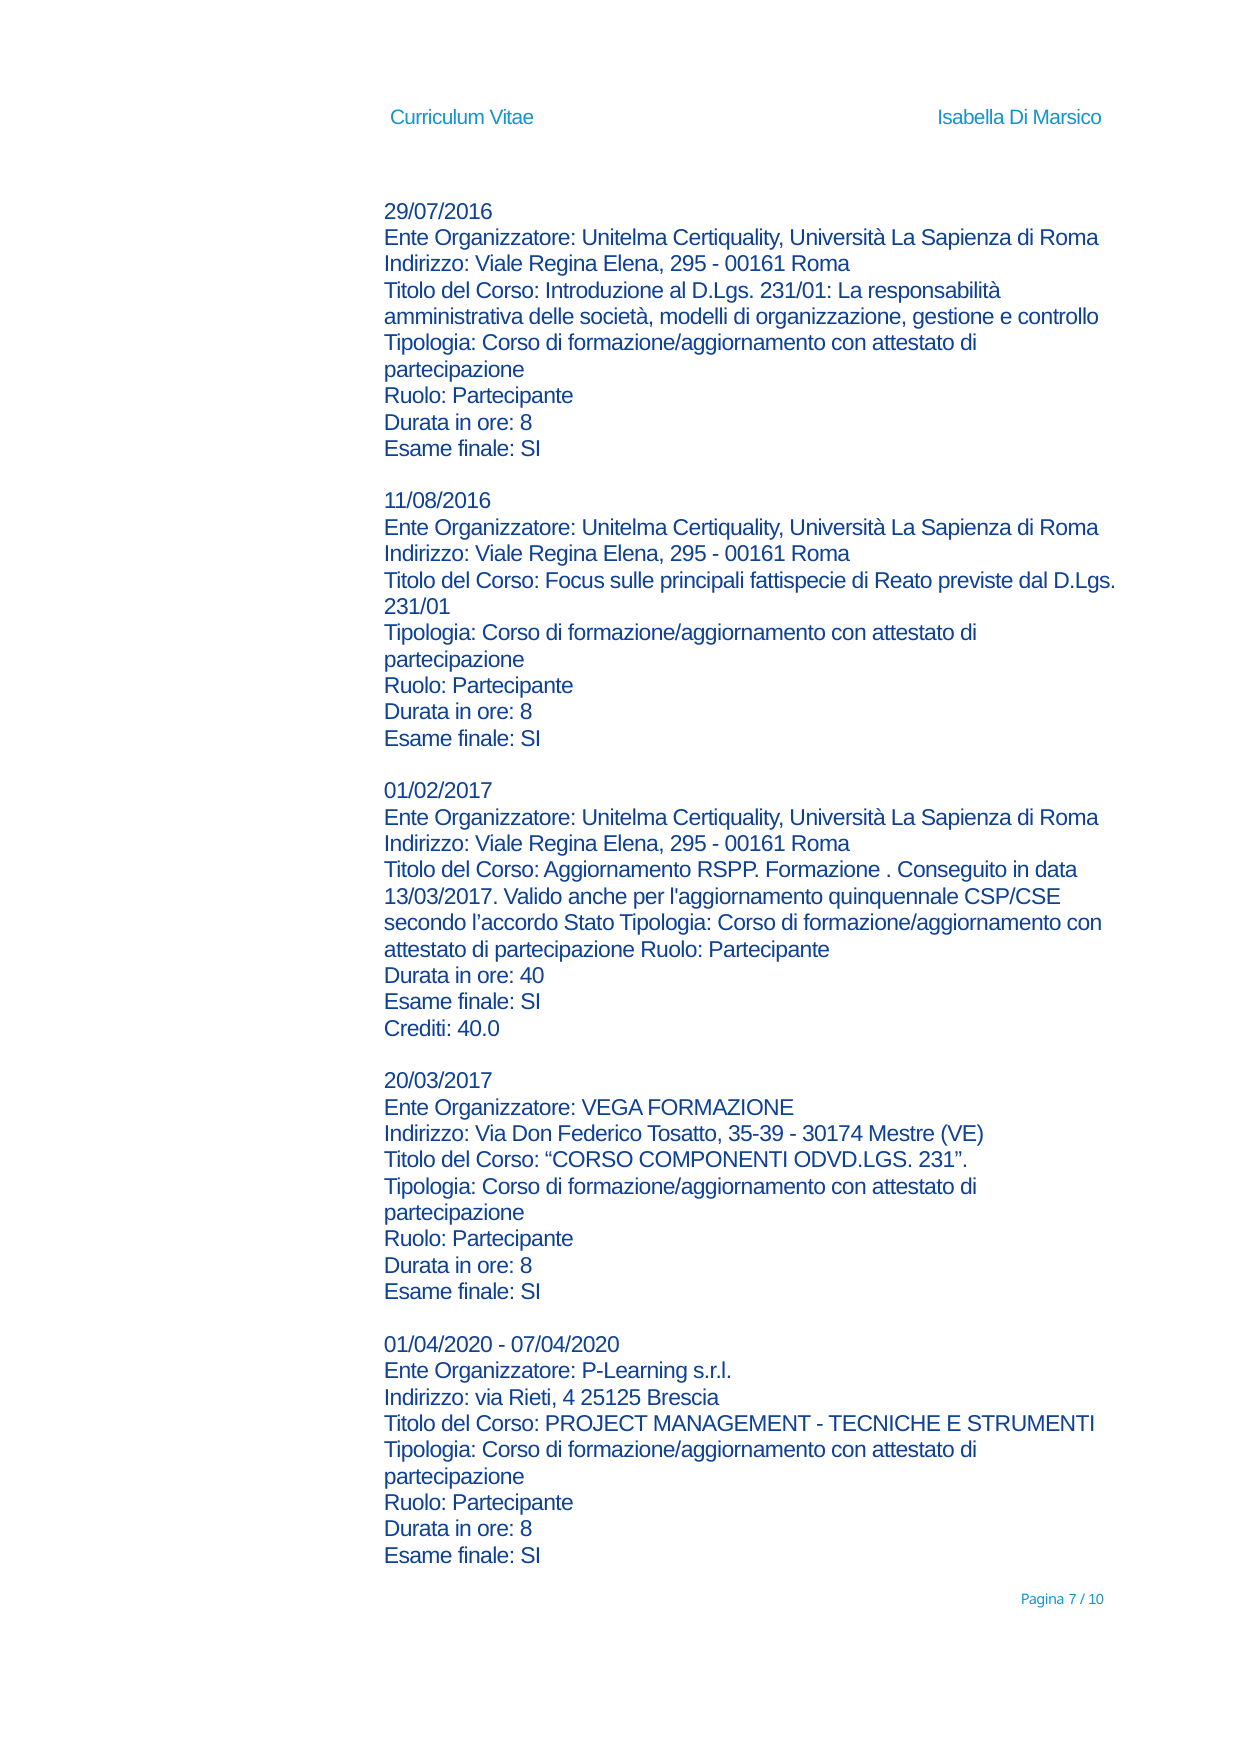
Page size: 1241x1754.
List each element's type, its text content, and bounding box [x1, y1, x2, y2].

table_header Periodo: 01/02/2012 - 15/02/2012 Ente Organizzatore: INAIL LAZIO - Via IV Novembre 144 - 00187 Roma (RM) Titolo del Corso: "L’INAIL LAZIO ADOTTA UN CANTIERE: LA NUVOLA DELLA SICUREZZA. SI IMPARA FACENDO” Materia di insegnamento: formazione in materia di sicurezza sul lavoro effettuata in occasione dello stage “L’INAIL LAZIO ADOTTA UN CANTIERE: LA NUVOLA DELLA FUKSAS" Ore di docenza: 80 Periodo: 01/04/2014 Ente Organizzatore: UNIVERSITA' DI TORVERGATA - FACOLTA' DI ARCHITETTURA - Via O. Raimondo, 18 - 00173 Roma Titolo del Corso: Modulo per il corso "Torniamo al cantiere" della docente Stefania Mornati. "L'esperienza della società Italiana per Condotte D’Acqua nella costruzione del Nuovo Centro Congressi (EUR). Esposizione delle tecnologie adottate ed organizzazione del cantiere" Materia di insegnamento: Gestione del cantiere, coordinamento lavori e sicurezza Ore di docenza: 2 Periodo: 18/12/2015-11/02/2016 Ente Organizzatore: Ordine degli Ingegneri della Provincia di Roma Titolo del Corso: “LAVORI IN CORDA Know – how e Sicurezza" Materia di insegnamento: Gestione del cantiere, i rapporti tra stazione appaltante ed Impresa Affidataria dei lavori, responsabilità ed adempimenti, coordinamento lavori e sicurezza Ore di docenza: 8 15/12/2007 - 19/12/2007 Ente Organizzatore: ATHENA ENTE ACCREDITATO REGIONE LAZIO E COMUNE DI ROMA Indirizzo: Via Volturno n°50 - Roma Titolo del Corso: CORSO DI FORMAZIONE PER RSPP - ABILITAZIONE PER TUTTI I CODICI ATECO Tipologia: Corso abilitante al ruolo di RSPP per tutti i codici Ateco. Ruolo: Partecipante Durata in ore: 24 Esame finale: SI 18/05/2011 Ente Organizzatore: NOVA CONSULTING Indirizzo: Presso sede della Società Condotte d'Acqua - via Salaria n°1039 - Roma Titolo del Corso: Attestato di frequenza corso di aggiornamento di 6 ore “‘FORMARE IL MANAGEMENT AZIENDALE AD UN SISTEMA DI GESTIONE PER LA SICUREZZA AZIENDALE EFFICACE” Sentenza Thyssenkrupp: Un caso di Studio. Tipologia: Corso di formazione/aggiornamento con attestato di partecipazione Ruolo: Partecipante Durata in ore: 6 Esame finale: Non previsto. 3/07/2011 - 13/11/2011 Ente Organizzatore: NOVA CONSULTING Indirizzo: Presso la sede aziendale di Società Italiana per Condotte d’Acqua SpA – via Salaria 1039 - Roma Titolo del Corso: corso di formazione Aziendale di Società Italiana per Condotte d’Acqua SpA sui “Sistemi di Gestione Integrata Salute, Sicurezza e Ambiente (SGSSA). Uno strumento efficace per la riduzione degli incidenti” Tipologia: Corso di formazione/aggiornamento con attestato di partecipazione Ruolo: Partecipante Durata in ore: 6 Esame finale: Non previsto. 31/01/2012 Ente Organizzatore: NOVA CONSULTING Indirizzo: Presso la sede di Condotte d'Acqua Spa - Roma Titolo del Corso: “Sistemi di Gestione Integrata Salute, Sicurezza e Ambiente (SGSSA). Uno strumento efficace per la riduzione degli incidenti”, “Adempimenti operativi di Sistema come strumento di prevenzione degli incidenti - Gestione Macchine” Tipologia: Corso di formazione/aggiornamento con attestato di partecipazione Ruolo: Partecipante Durata in ore: 16 Esame finale: Non previsto. 12/03/2012 - 18/03/2012 Ente Organizzatore: ALIS Srl Indirizzo: Piazza delle Cinque Scole n°37 - 00186 Roma Titolo del Corso: Corso di aggiornamento per Addetto e Responsabile del Servizio di Prevenzione e Protezione Tipologia: Corso di formazione/aggiornamento con attestato di partecipazione Ruolo: Docente Durata in ore: 9 Esame finale: SI 18/03/2012 Ente Organizzatore: INAIL LAZIO Indirizzo: Palazzo Valentini Roma — Sala della Pace Titolo del Corso: “LA NUVOLA DELLA SICUREZZA: L'INAIL LAZIO ADOTTA UN CANTIERE - SI IMPARA FACENDO” Tipologia: Congresso/convegno di aggiornamento attinente al profilo Ruolo: Relatore Durata in ore: 4 Esame finale: NO Esperienza iniziata il: 20/05/2012 Esperienza terminata il: 20/05/2012 Ente Organizzatore: FORUM PA per la Direzione Regionale Inail Lazio Indirizzo: Fiera di Roma Titolo del Corso: “La Nuvola della Sicurezza” Tipologia: Congresso/convegno di aggiornamento attinente al profilo Pagina 9 di 14 Ruolo: Relatore Durata in ore: 2 Esame finale: Non previsto 23/12/2012 Ente Organizzatore: CTP Roma e Provincia Indirizzo: Via Filippo Fiorentini 7, Roma Titolo del Corso: I COSTI DELLA SICUREZZA Tipologia: Corso di formazione/aggiornamento con attestato di partecipazione Ruolo: Partecipante Durata in ore: 4 Esame finale: NO Esperienza iniziata il: 10/10/2015 Esperienza terminata il: 10/10/2015 Ente Organizzatore: NOVA CONSULTING Indirizzo: Presso la sede della Società condotte d'Acqua - Via Salaria 1039 - Roma Titolo del Corso: Aggiornamento formativo relativo al D.Lgs. 231/01 ed al nostro Modello di Organizzazione , Gestione e Controllo. Effettato per Società italiana per condotte d'Acqua SpA Tipologia: Corso di formazione/aggiornamento con attestato di partecipazione Ruolo: Partecipante Durata in ore: 6 Esame finale: Non prevosto 29/07/2016 Ente Organizzatore: Unitelma Certiquality, Università La Sapienza di Roma Indirizzo: Viale Regina Elena, 295 - 00161 Roma Titolo del Corso: Introduzione al D.Lgs. 231/01: La responsabilità amministrativa delle società, modelli di organizzazione, gestione e controllo Tipologia: Corso di formazione/aggiornamento con attestato di partecipazione Ruolo: Partecipante Durata in ore: 8 Esame finale: SI 11/08/2016 Ente Organizzatore: Unitelma Certiquality, Università La Sapienza di Roma Indirizzo: Viale Regina Elena, 295 - 00161 Roma Titolo del Corso: Focus sulle principali fattispecie di Reato previste dal D.Lgs. 231/01 Tipologia: Corso di formazione/aggiornamento con attestato di partecipazione Ruolo: Partecipante Durata in ore: 8 Esame finale: SI 01/02/2017 Ente Organizzatore: Unitelma Certiquality, Università La Sapienza di Roma Indirizzo: Viale Regina Elena, 295 - 00161 Roma Titolo del Corso: Aggiornamento RSPP. Formazione . Conseguito in data 13/03/2017. Valido anche per l'aggiornamento quinquennale CSP/CSE secondo l’accordo Stato Tipologia: Corso di formazione/aggiornamento con attestato di partecipazione Ruolo: Partecipante Durata in ore: 40 Esame finale: SI Crediti: 40.0 20/03/2017 Ente Organizzatore: VEGA FORMAZIONE Indirizzo: Via Don Federico Tosatto, 35-39 - 30174 Mestre (VE) Titolo del Corso: “CORSO COMPONENTI ODVD.LGS. 231”. Tipologia: Corso di formazione/aggiornamento con attestato di partecipazione Ruolo: Partecipante Durata in ore: 8 Esame finale: SI 01/04/2020 - 07/04/2020 Ente Organizzatore: P-Learning s.r.l. Indirizzo: via Rieti, 4 25125 Brescia Titolo del Corso: PROJECT MANAGEMENT - TECNICHE E STRUMENTI Tipologia: Corso di formazione/aggiornamento con attestato di partecipazione Ruolo: Partecipante Durata in ore: 8 Esame finale: SI Esperienza iniziata il: 01/05/2020 - 20/05/2020 Ente Organizzatore: P-Learning s.r.l. Indirizzo: via Rieti, 4 25125 Brescia Titolo del Corso: RIQUALIFICAZIONE ENERGETICA DEGLI EDIFICI STORICI E VINCOLATI Tipologia: Corso di formazione/aggiornamento con attestato di partecipazione Ruolo: Partecipante Durata in ore: 16 Esame finale: SI 23/05/2020 Ente Organizzatore: Ordine degli architetti di Roma Indirizzo: Piazza Manfredo Fanti 47 - 00185 Roma Titolo del Corso: La gestione dei cantieri a seguito della pandemia da virus SARS- COV-2 e le ricadute sulla gestione dell'attività professionale Tipologia: Corso di formazione/aggiornamento con attestato di partecipazione Ruolo: Partecipante Durata in ore: 4 Esame finale: NO 15/09/2020 - 22/09/2020 Ente Organizzatore: ORDINE DEGLI ARCHITETTI DI NAPOLI Indirizzo: e-learning Titolo del Corso: I concorsi di architettura, best practices per una risposta di qualità Tipologia: Corso di formazione/aggiornamento con attestato di partecipazione Ruolo: Partecipante Durata in ore: 16 Esame finale: SI Esperienza iniziata il: 02/11/2020 - 27/11/2020 Ente Organizzatore: SNA - SCUOLA NAZIONALE DELL'AMMINISTRAZIONE Indirizzo: e-learning Titolo del Corso: “Il Codice dei contratti pubblici - Corso base” Tipologia: Corso di formazione/aggiornamento con attestato di partecipazione Ruolo: Partecipante Durata in ore: 24 Esame finale: SI 23/11/2020 -18/12/2020 Ente Organizzatore: SNA - SCUOLA NAZIONALE DELL'AMMINISTRAZIONE Indirizzo: e-learning Titolo del Corso: “Il Codice dei contratti pubblici - Corso avanzato” Tipologia: Corso di formazione/aggiornamento con attestato di partecipazione Ruolo: Partecipante Durata in ore: 30 Esame finale: SI Esperienza iniziata il: 05/02/2021 Ente Organizzatore: SNA - SCUOLA NAZIONALE DELL'AMMINISTRAZIONE Indirizzo: e-learning Titolo del Corso: LA GESTIONE DEL CONTRATTO DI APPALTO DI LAVORO : STRUMENTI E METODI PER LA RISOLUZIONE DELLE CRITICITA’ Tipologia: Corso di formazione/aggiornamento con attestato di partecipazione Ruolo: Partecipante Durata in ore: 4 Esame finale: SI 09/08/2021 - 08/09/2021 Ente Organizzatore: P-learning S.r.l. Indirizzo: via Rieti, 4 25125 Brescia Titolo del Corso: Revit 2016 Tipologia: Corso di formazione/aggiornamento con attestato di partecipazione Ruolo: Partecipante Durata in ore: 15 Esame finale: SI 13/09/2021 - /11/2021 Ente Organizzatore: UNISAPIENS Indirizzo: Via Marco Decumio, 26 00174 RM Titolo del Corso: CORSO BIM MANAGER Tipologia: Corso di formazione/aggiornamento con attestato di partecipazione Ruolo: Partecipante Durata in ore: 45 Esame finale: SI 07/11/2021 - 09/11/2021 Ente Organizzatore: P-learning S.r.l. Indirizzo: via Rieti, 4 25125 Brescia Titolo del Corso: Sistemi di Gestione della Sicurezza e Salute sul Lavoro (SGSSL) Tipologia: Corso di formazione/aggiornamento con attestato di partecipazione Ruolo: Partecipante Durata in ore: 5 Esame finale: SI Aggiornamento obbligatorio di 40 ore per RSPP – CSP – CSE completato in data 05/02/2022 ed acquisito con i seguenti corsi: Evoluzione della legislazione sulla sicurezza nei cantieri Stress lavoro-correlato Lavori in quota nei cantieri Sistemi di Gestione della Sicurezza e Salute sul Lavoro (SGSSL) Ambienti confinati Valutazione rischio biologico Attrezzature di Lavoro ed ergonomia Comunicazione e Leadership in relazione al ruolo del coordinatore Gli incidenti in cantiere dal punto di vista di CTU e CTP Aggiornamento RSPP: I dispositivi di protezione individuale Ambienti di lavoro Il Piano Operativo di Sicurezza (POS) Il piano di sicurezza e di coordinamento (PSC) Ente Organizzatore: P-learning S.r.l. Durata in ore: 40 Esami finali: SI [384, 171, 1137, 1568]
table_header [89, 171, 384, 1568]
